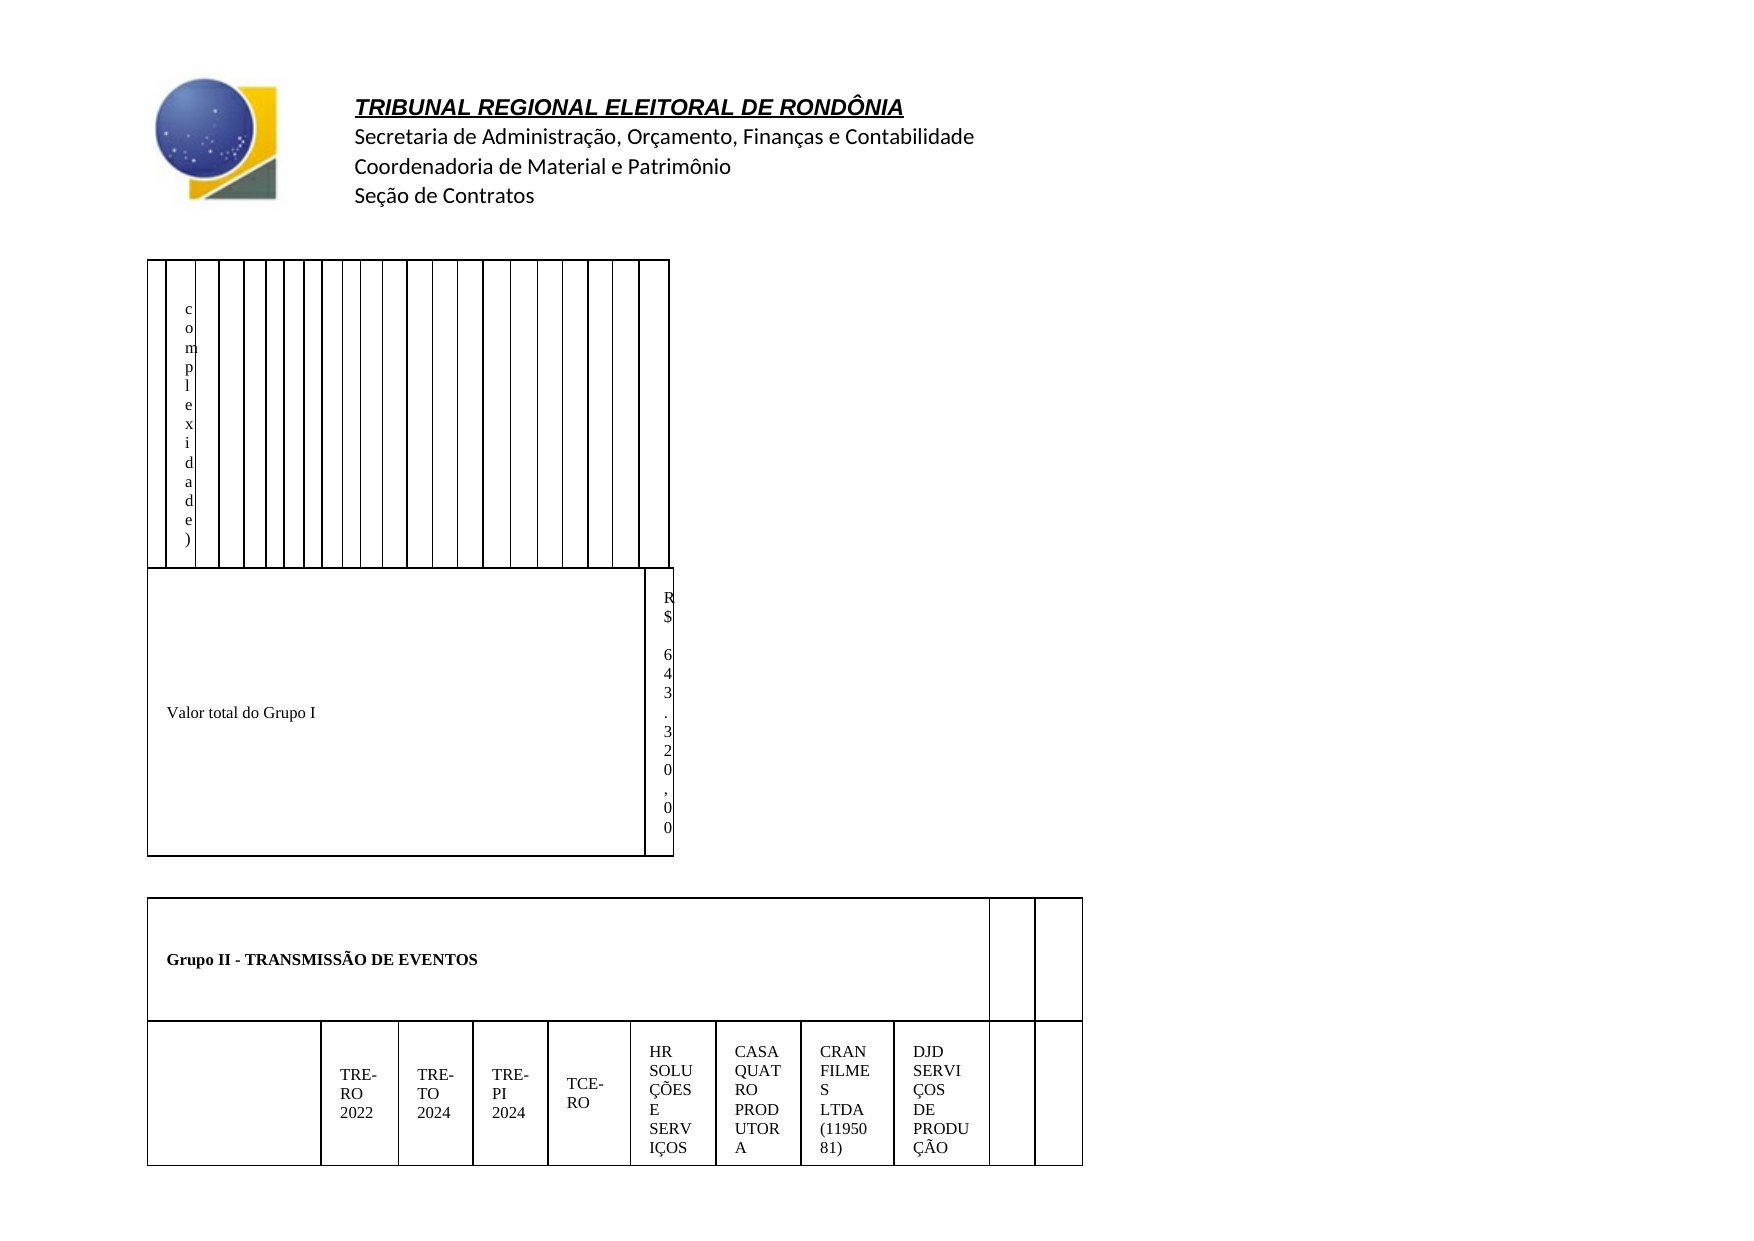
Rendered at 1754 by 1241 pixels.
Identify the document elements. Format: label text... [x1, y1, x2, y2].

table_cell TRE-TO 2024 [399, 1022, 472, 1164]
table_cell R$ 16.500,00 [511, 261, 537, 567]
table_cell R$ 56.000,00 [433, 261, 457, 567]
table_cell DJD SERVIÇOS DE PRODUÇÃO [895, 1022, 989, 1164]
table_cell TRE-PI 2024 [474, 1022, 547, 1164]
table_cell Serviço de produção, edição e finalização de vídeos institucionais (alta complexidade) [167, 261, 195, 567]
table_cell R$ 330.000,00 [538, 261, 562, 567]
table_cell R$ 643.320,00 [646, 569, 673, 855]
table_header [990, 899, 1034, 1020]
table_cell TRE-RO 2022 [322, 1022, 398, 1164]
table_cell [323, 261, 342, 567]
table_cell [267, 261, 283, 567]
table_cell R$ 156.000,00 [589, 261, 612, 567]
table_cell [1036, 1022, 1082, 1164]
table_cell CASA QUATRO PRODUTORA [717, 1022, 800, 1164]
table_cell MINUTO [196, 261, 218, 567]
table_cell R$ 1.294,00 [245, 261, 265, 567]
table_cell R$ 35.760,00 [383, 261, 406, 567]
table_cell Valor total do Grupo I [148, 569, 644, 855]
table_cell CRAN FILMES LTDA (1195081) [802, 1022, 893, 1164]
table_cell [285, 261, 303, 567]
table_cell 20 [220, 261, 243, 567]
table_cell [484, 261, 510, 567]
table_header [1036, 899, 1082, 1020]
table_header Grupo II - TRANSMISSÃO DE EVENTOS [148, 899, 989, 1020]
table_cell HR SOLUÇÕES E SERVIÇOS [631, 1022, 715, 1164]
table_cell R$ 7.800,00 [563, 261, 587, 567]
table_cell R$ 2.800,00 [408, 261, 432, 567]
table_cell [990, 1022, 1034, 1164]
table_cell [343, 261, 360, 567]
table_cell [305, 261, 321, 567]
table_cell R$ 2.294,00 [613, 261, 638, 567]
table_cell [148, 261, 165, 567]
table_cell R$ 8.000,00 [458, 261, 482, 567]
table_cell [640, 261, 668, 567]
table_cell [148, 1022, 320, 1164]
table_cell TCE-RO [549, 1022, 630, 1164]
table_cell [361, 261, 382, 567]
